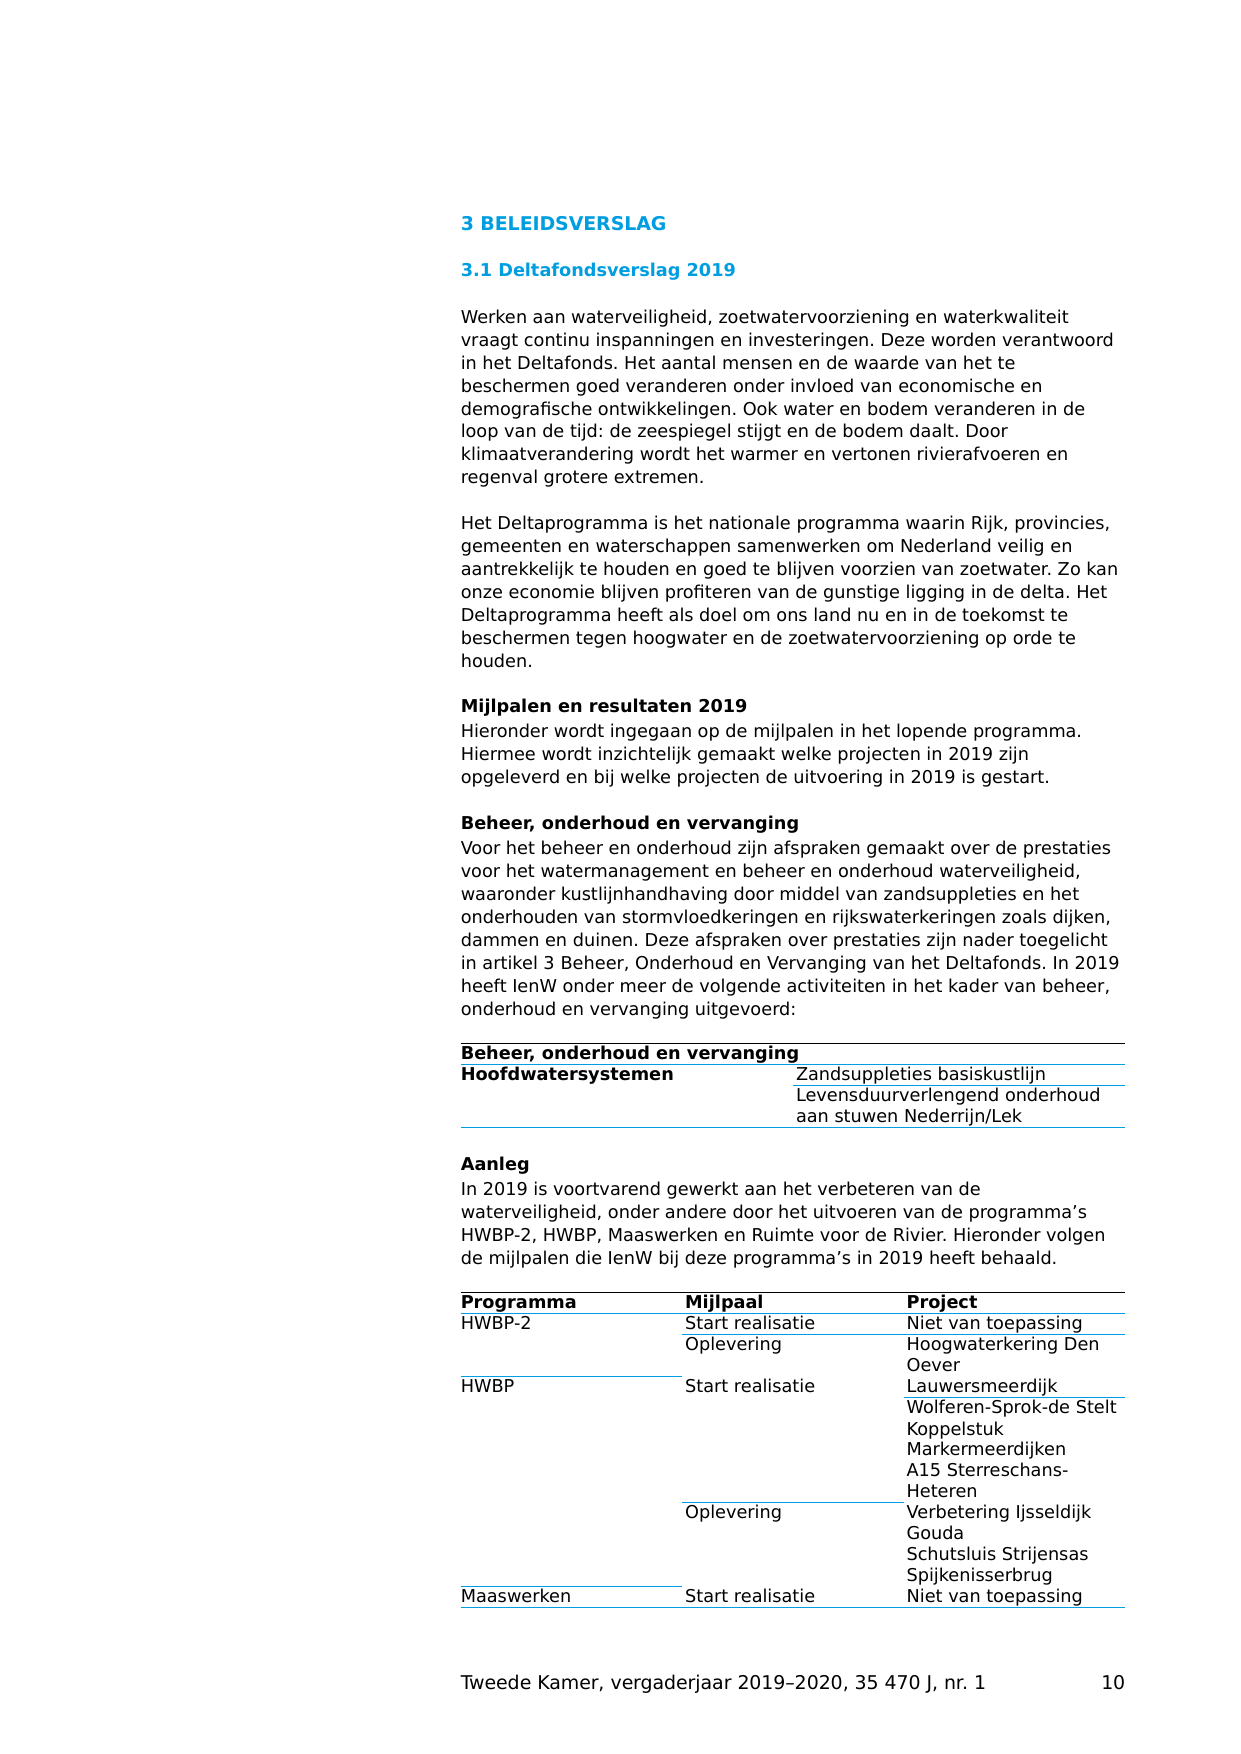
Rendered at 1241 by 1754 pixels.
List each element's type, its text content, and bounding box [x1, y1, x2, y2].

table_cell A15 Sterreschans-Heteren [904, 1460, 1125, 1501]
text Werken aan waterveiligheid, zoetwatervoorziening en waterkwaliteit vraagt continu inspanningen en investeringen. Deze worden verantwoord in het Deltafonds. Het aantal mensen en de waarde van het te beschermen goed veranderen onder invloed van economische en demografische ontwikkelingen. Ook water en bodem veranderen in de loop van de tijd: de zeespiegel stijgt en de bodem daalt. Door klimaatverandering wordt het warmer en vertonen rivierafvoeren en regenval grotere extremen. [461, 305, 1125, 488]
text Mijlpalen en resultaten 2019 [461, 694, 1125, 717]
table_cell Wolferen-Sprok-de Stelt [904, 1398, 1125, 1418]
table_cell Levensduurverlengend onderhoud aan stuwen Nederrijn/Lek [793, 1086, 1125, 1126]
table_cell Koppelstuk Markermeerdijken [904, 1418, 1125, 1460]
table_cell Maaswerken [461, 1587, 682, 1607]
text Voor het beheer en onderhoud zijn afspraken gemaakt over de prestaties voor het watermanagement en beheer en onderhoud waterveiligheid, waaronder kustlijnhandhaving door middel van zandsuppleties en het onderhouden van stormvloedkeringen en rijkswaterkeringen zoals dijken, dammen en duinen. Deze afspraken over prestaties zijn nader toegelicht in artikel 3 Beheer, Onderhoud en Vervanging van het Deltafonds. In 2019 heeft IenW onder meer de volgende activiteiten in het kader van beheer, onderhoud en vervanging uitgevoerd: [461, 836, 1125, 1019]
table_header Mijlpaal [682, 1293, 903, 1313]
table_cell Start realisatie [682, 1586, 903, 1607]
table_header Programma [461, 1293, 682, 1313]
table_cell Oplevering [682, 1503, 903, 1586]
title 3 Beleidsverslag [461, 213, 1125, 235]
table_cell Hoofdwatersystemen [461, 1065, 793, 1126]
text In 2019 is voortvarend gewerkt aan het verbeteren van de waterveiligheid, onder andere door het uitvoeren van de programma’s HWBP-2, HWBP, Maaswerken en Ruimte voor de Rivier. Hieronder volgen de mijlpalen die IenW bij deze programma’s in 2019 heeft behaald. [461, 1177, 1125, 1269]
text Beheer, onderhoud en vervanging [461, 811, 1125, 834]
table_cell Start realisatie [682, 1314, 903, 1334]
title 3.1 Deltafondsverslag 2019 [461, 258, 1125, 281]
table_cell Spijkenisserbrug [904, 1564, 1125, 1586]
table_cell Start realisatie [682, 1376, 903, 1501]
text Hieronder wordt ingegaan op de mijlpalen in het lopende programma. Hiermee wordt inzichtelijk gemaakt welke projecten in 2019 zijn opgeleverd en bij welke projecten de uitvoering in 2019 is gestart. [461, 719, 1125, 788]
text Het Deltaprogramma is het nationale programma waarin Rijk, provincies, gemeenten en waterschappen samenwerken om Nederland veilig en aantrekkelijk te houden en goed te blijven voorzien van zoetwater. Zo kan onze economie blijven profiteren van de gunstige ligging in de delta. Het Deltaprogramma heeft als doel om ons land nu en in de toekomst te beschermen tegen hoogwater en de zoetwatervoorziening op orde te houden. [461, 511, 1125, 672]
table_cell Verbetering Ijsseldijk Gouda [904, 1501, 1125, 1543]
table_cell HWBP-2 [461, 1314, 682, 1376]
table_header Beheer, onderhoud en vervanging [461, 1044, 1125, 1063]
text Aanleg [461, 1152, 1125, 1175]
table_header Project [904, 1293, 1125, 1313]
table_cell Zandsuppleties basiskustlijn [793, 1065, 1125, 1085]
table_cell Niet van toepassing [904, 1314, 1125, 1334]
table_cell Lauwersmeerdijk [904, 1376, 1125, 1397]
table_cell Schutsluis Strijensas [904, 1543, 1125, 1564]
table_cell Oplevering [682, 1335, 903, 1376]
table_cell Hoogwaterkering Den Oever [904, 1335, 1125, 1376]
table_cell Niet van toepassing [904, 1586, 1125, 1607]
table_cell HWBP [461, 1377, 682, 1586]
